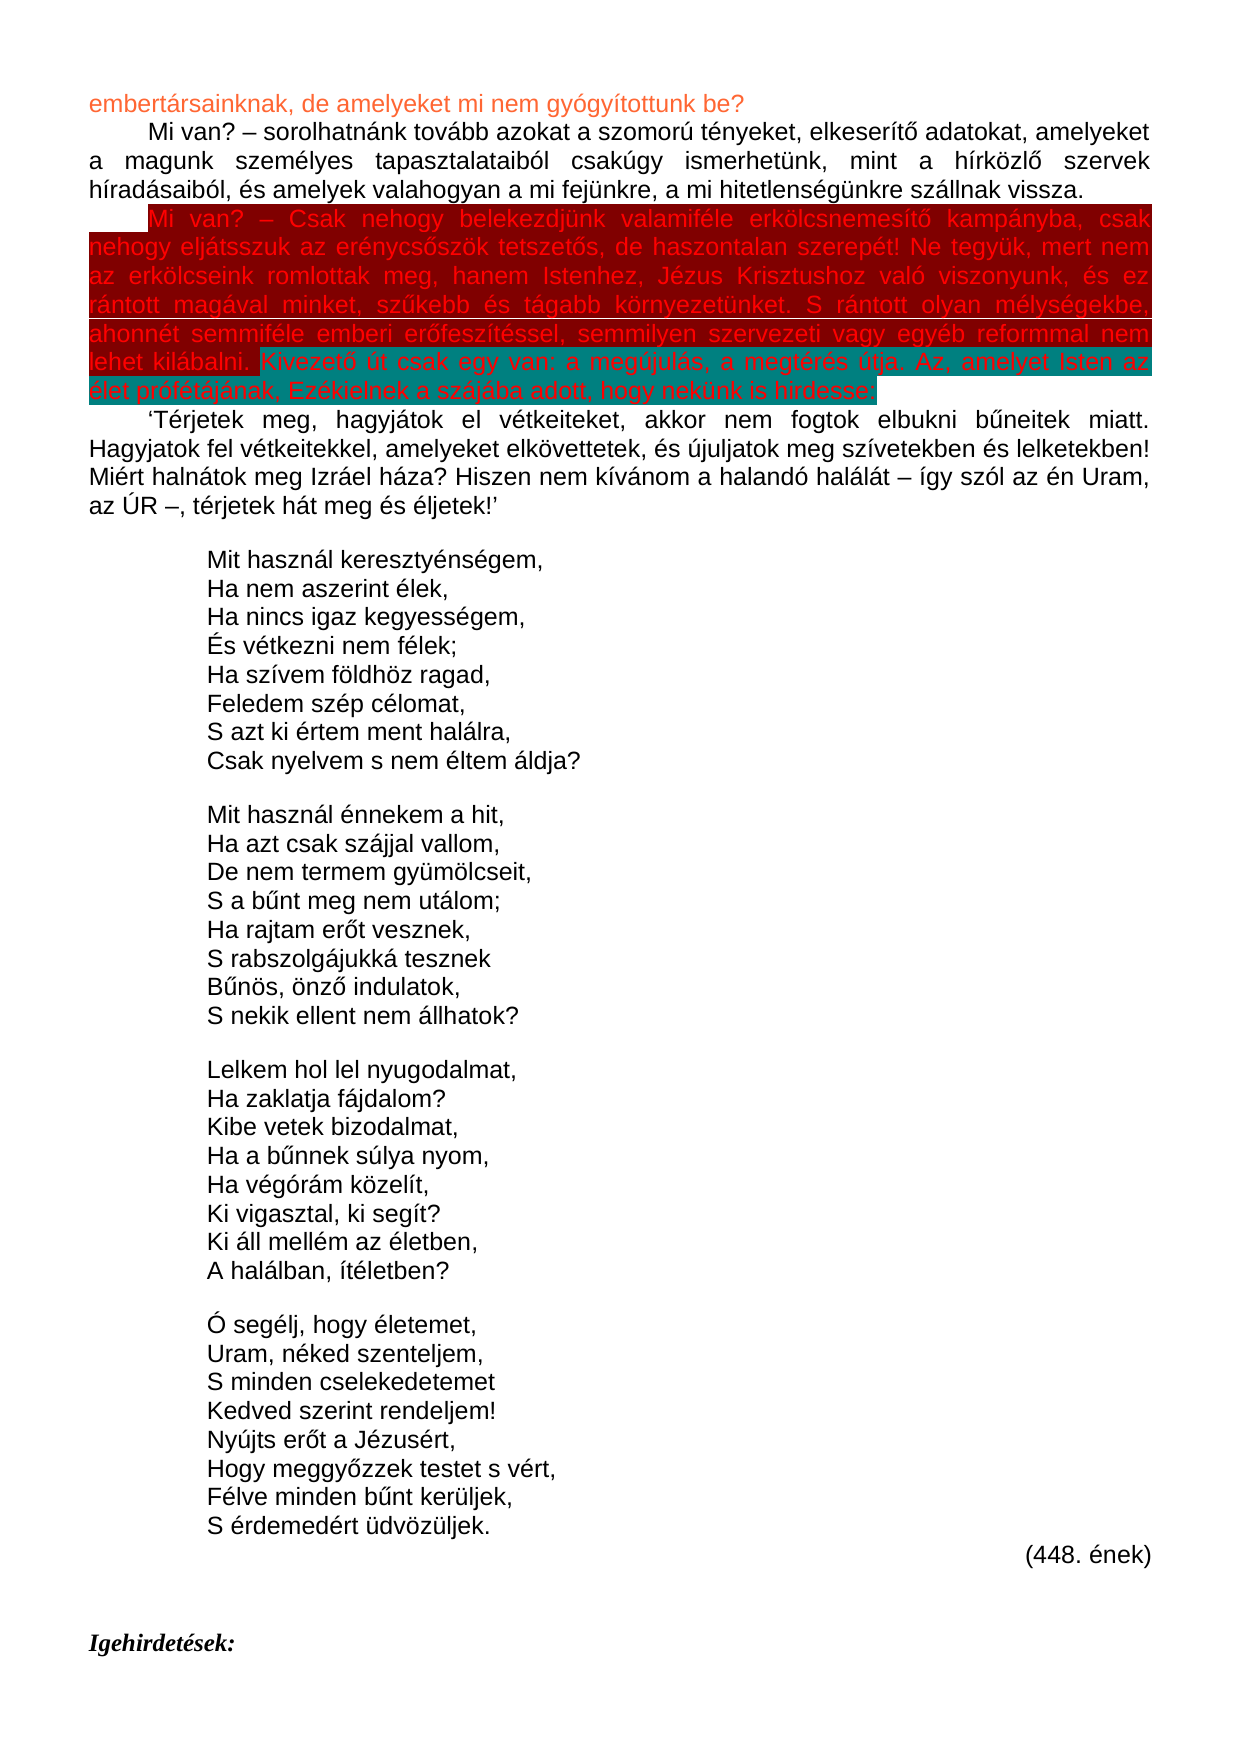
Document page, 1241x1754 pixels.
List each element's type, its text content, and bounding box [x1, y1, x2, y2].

text Mit használ énnekem a hit, Ha azt csak szájjal vallom, De nem termem gyümölcseit, S a bűnt meg nem utálom; Ha rajtam erőt vesznek, S rabszolgájukká tesznek Bűnös, önző indulatok, S nekik ellent nem állhatok? [207, 800, 1152, 1030]
text Mi van? – Csak nehogy belekezdjünk valamiféle erkölcsnemesítő kampányba, csak nehogy eljátsszuk az erénycsőszök tetszetős, de haszontalan szerepét! Ne tegyük, mert nem az erkölcseink romlottak meg, hanem Istenhez, Jézus Krisztushoz való viszonyunk, és ez rántott magával minket, szűkebb és tágabb környezetünket. S rántott olyan mélységekbe, ahonnét semmiféle emberi erőfeszítéssel, semmilyen szervezeti vagy egyéb reformmal nem lehet kilábalni. Kivezető út csak egy van: a megújulás, a megtérés útja. Az, amelyet Isten az élet prófétájának, Ezékielnek a szájába adott, hogy nekünk is hirdesse: [88, 203, 1152, 405]
text Lelkem hol lel nyugodalmat, Ha zaklatja fájdalom? Kibe vetek bizodalmat, Ha a bűnnek súlya nyom, Ha végórám közelít, Ki vigasztal, ki segít? Ki áll mellém az életben, A halálban, ítéletben? [207, 1055, 1152, 1285]
text Igehirdetések: [88, 1628, 1152, 1656]
text (448. ének) [88, 1540, 1152, 1568]
text ‘Térjetek meg, hagyjátok el vétkeiteket, akkor nem fogtok elbukni bűneitek miatt. Hagyjatok fel vétkeitekkel, amelyeket elkövettetek, és újuljatok meg szívetekben és lelketekben! Miért halnátok meg Izráel háza? Hiszen nem kívánom a halandó halálát – így szól az én Uram, az ÚR –, térjetek hát meg és éljetek!’ [88, 405, 1152, 520]
text Mi van? – sorolhatnánk tovább azokat a szomorú tényeket, elkeserítő adatokat, amelyeket a magunk személyes tapasztalataiból csakúgy ismerhetünk, mint a hírközlő szervek híradásaiból, és amelyek valahogyan a mi fejünkre, a mi hitetlenségünkre szállnak vissza. [88, 117, 1152, 203]
text Mit használ keresztyénségem, Ha nem aszerint élek, Ha nincs igaz kegyességem, És vétkezni nem félek; Ha szívem földhöz ragad, Feledem szép célomat, S azt ki értem ment halálra, Csak nyelvem s nem éltem áldja? [207, 545, 1152, 775]
text embertársainknak, de amelyeket mi nem gyógyítottunk be? [88, 88, 1152, 117]
text Ó segélj, hogy életemet, Uram, néked szenteljem, S minden cselekedetemet Kedved szerint rendeljem! Nyújts erőt a Jézusért, Hogy meggyőzzek testet s vért, Félve minden bűnt kerüljek, S érdemedért üdvözüljek. [207, 1310, 1152, 1540]
